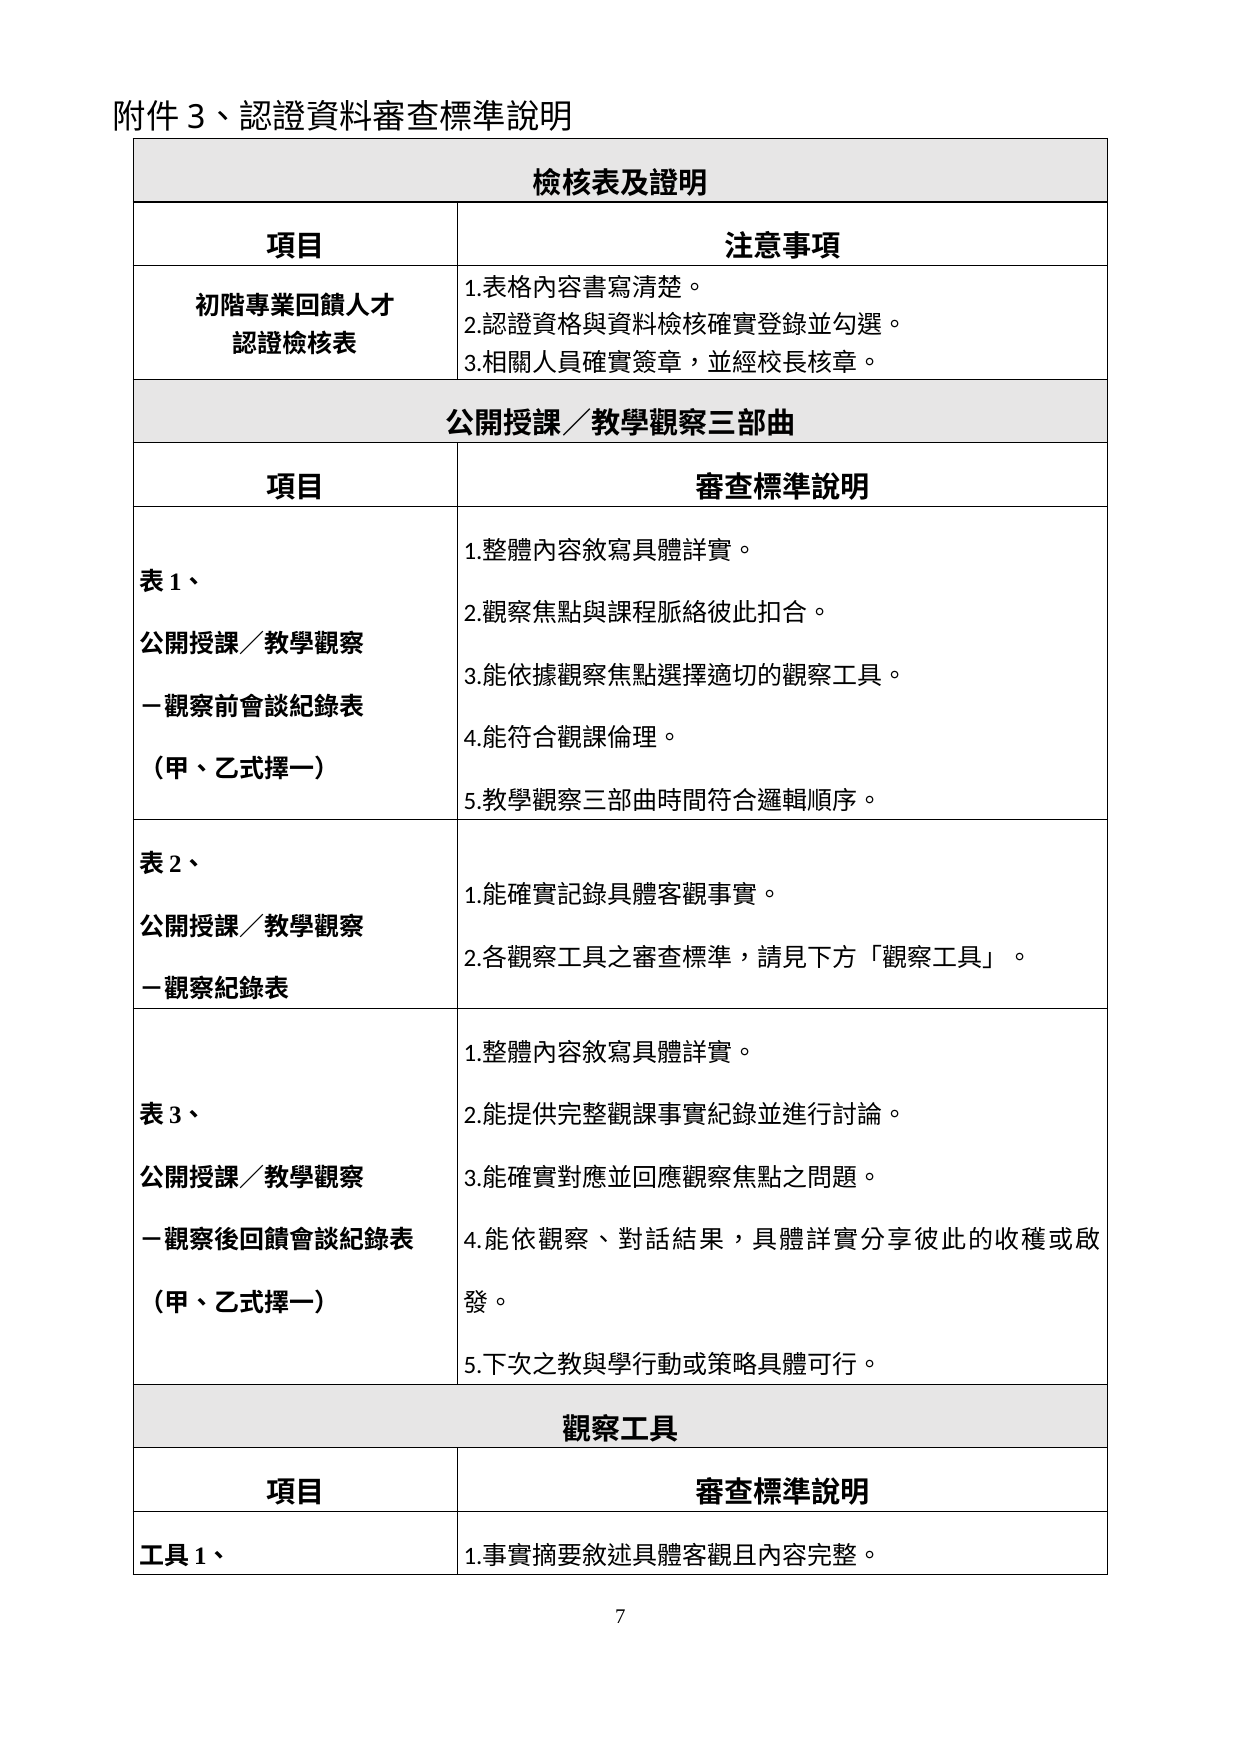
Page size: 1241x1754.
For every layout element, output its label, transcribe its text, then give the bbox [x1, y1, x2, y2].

text 附件3、認證資料審查標準說明 [112, 89, 1128, 138]
table_header 檢核表及證明 [134, 139, 1107, 201]
table_cell 項目 [134, 203, 457, 265]
table_cell 1.整體內容敘寫具體詳實。 2.能提供完整觀課事實紀錄並進行討論。 3.能確實對應並回應觀察焦點之問題。 4.能依觀察、對話結果，具體詳實分享彼此的收穫或啟發。 5.下次之教與學行動或策略具體可行。 [458, 1009, 1107, 1384]
table_cell 注意事項 [458, 203, 1107, 265]
table_cell 1.整體內容敘寫具體詳實。 2.觀察焦點與課程脈絡彼此扣合。 3.能依據觀察焦點選擇適切的觀察工具。 4.能符合觀課倫理。 5.教學觀察三部曲時間符合邏輯順序。 [458, 507, 1107, 819]
table_cell 工具1、 [134, 1512, 457, 1574]
table_cell 觀察工具 [134, 1385, 1107, 1447]
table_cell 公開授課∕教學觀察三部曲 [134, 380, 1107, 442]
table_cell 1.表格內容書寫清楚。 2.認證資格與資料檢核確實登錄並勾選。 3.相關人員確實簽章，並經校長核章。 [458, 266, 1107, 378]
table_cell 表1、 公開授課∕教學觀察 －觀察前會談紀錄表 （甲、乙式擇一） [134, 507, 457, 819]
table_cell 表2、 公開授課∕教學觀察 －觀察紀錄表 [134, 820, 457, 1008]
table_cell 項目 [134, 443, 457, 506]
table_cell 1.能確實記錄具體客觀事實。 2.各觀察工具之審查標準，請見下方「觀察工具」。 [458, 820, 1107, 1008]
table_cell 審查標準說明 [458, 443, 1107, 506]
table_cell 表3、 公開授課∕教學觀察 －觀察後回饋會談紀錄表 （甲、乙式擇一） [134, 1009, 457, 1384]
table_cell 1.事實摘要敘述具體客觀且內容完整。 [458, 1512, 1107, 1574]
table_cell 審查標準說明 [458, 1448, 1107, 1511]
table_cell 初階專業回饋人才 認證檢核表 [134, 266, 457, 378]
table_cell 項目 [134, 1448, 457, 1511]
